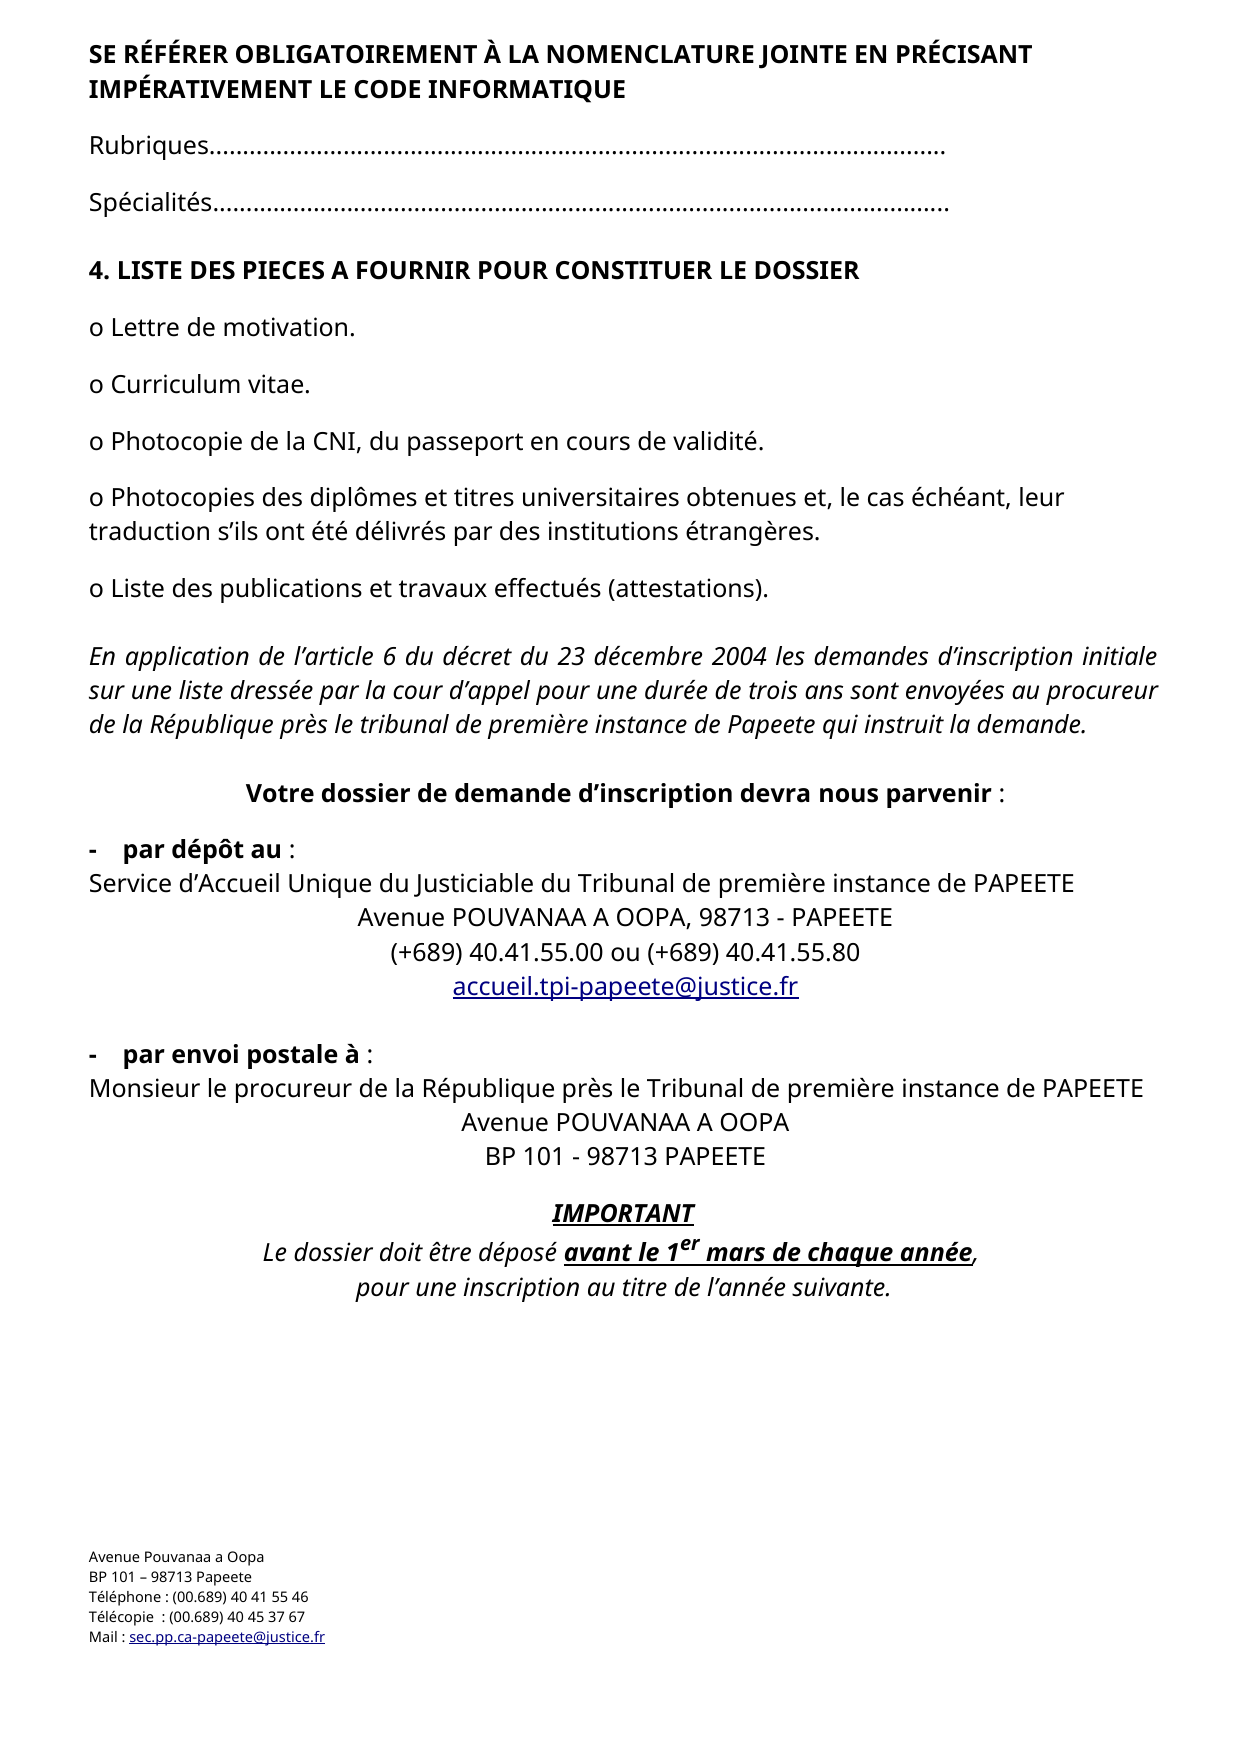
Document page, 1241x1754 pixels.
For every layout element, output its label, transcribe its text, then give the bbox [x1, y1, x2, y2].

text o Lettre de motivation. [89, 310, 1162, 344]
text (+689) 40.41.55.00 ou (+689) 40.41.55.80 [89, 934, 1162, 968]
text Avenue POUVANAA A OOPA [89, 1104, 1162, 1138]
text SE RÉFÉRER OBLIGATOIREMENT À LA NOMENCLATURE JOINTE EN PRÉCISANT IMPÉRATIVEMENT LE CODE INFORMATIQUE [89, 37, 1162, 105]
text o Liste des publications et travaux effectués (attestations). [89, 571, 1162, 605]
text o Photocopies des diplômes et titres universitaires obtenues et, le cas échéant, leur traduction s’ils ont été délivrés par des institutions étrangères. [89, 480, 1162, 548]
text IMPORTANT [89, 1195, 1162, 1229]
text - par dépôt au : [89, 832, 1162, 866]
text Votre dossier de demande d’inscription devra nous parvenir : [89, 775, 1162, 809]
text En application de l’article 6 du décret du 23 décembre 2004 les demandes d’inscription initiale sur une liste dressée par la cour d’appel pour une durée de trois ans sont envoyées au procureur de la République près le tribunal de première instance de Papeete qui instruit la demande. [89, 639, 1162, 741]
text BP 101 - 98713 PAPEETE [89, 1138, 1162, 1173]
text - par envoi postale à : [89, 1036, 1162, 1070]
text 4. LISTE DES PIECES A FOURNIR POUR CONSTITUER LE DOSSIER [89, 253, 1162, 287]
text Rubriques.............................................................................................................. [89, 128, 1162, 162]
text Monsieur le procureur de la République près le Tribunal de première instance de PAPEETE [89, 1070, 1162, 1104]
text Avenue POUVANAA A OOPA, 98713 - PAPEETE [89, 900, 1162, 934]
text accueil.tpi-papeete@justice.fr [89, 968, 1162, 1002]
text Spécialités.............................................................................................................. [89, 185, 1162, 219]
text o Curriculum vitae. [89, 366, 1162, 401]
text Service d’Accueil Unique du Justiciable du Tribunal de première instance de PAPEETE [89, 866, 1162, 900]
text Le dossier doit être déposé avant le 1er mars de chaque année, [89, 1229, 1162, 1269]
text o Photocopie de la CNI, du passeport en cours de validité. [89, 423, 1162, 457]
text pour une inscription au titre de l’année suivante. [89, 1269, 1162, 1303]
